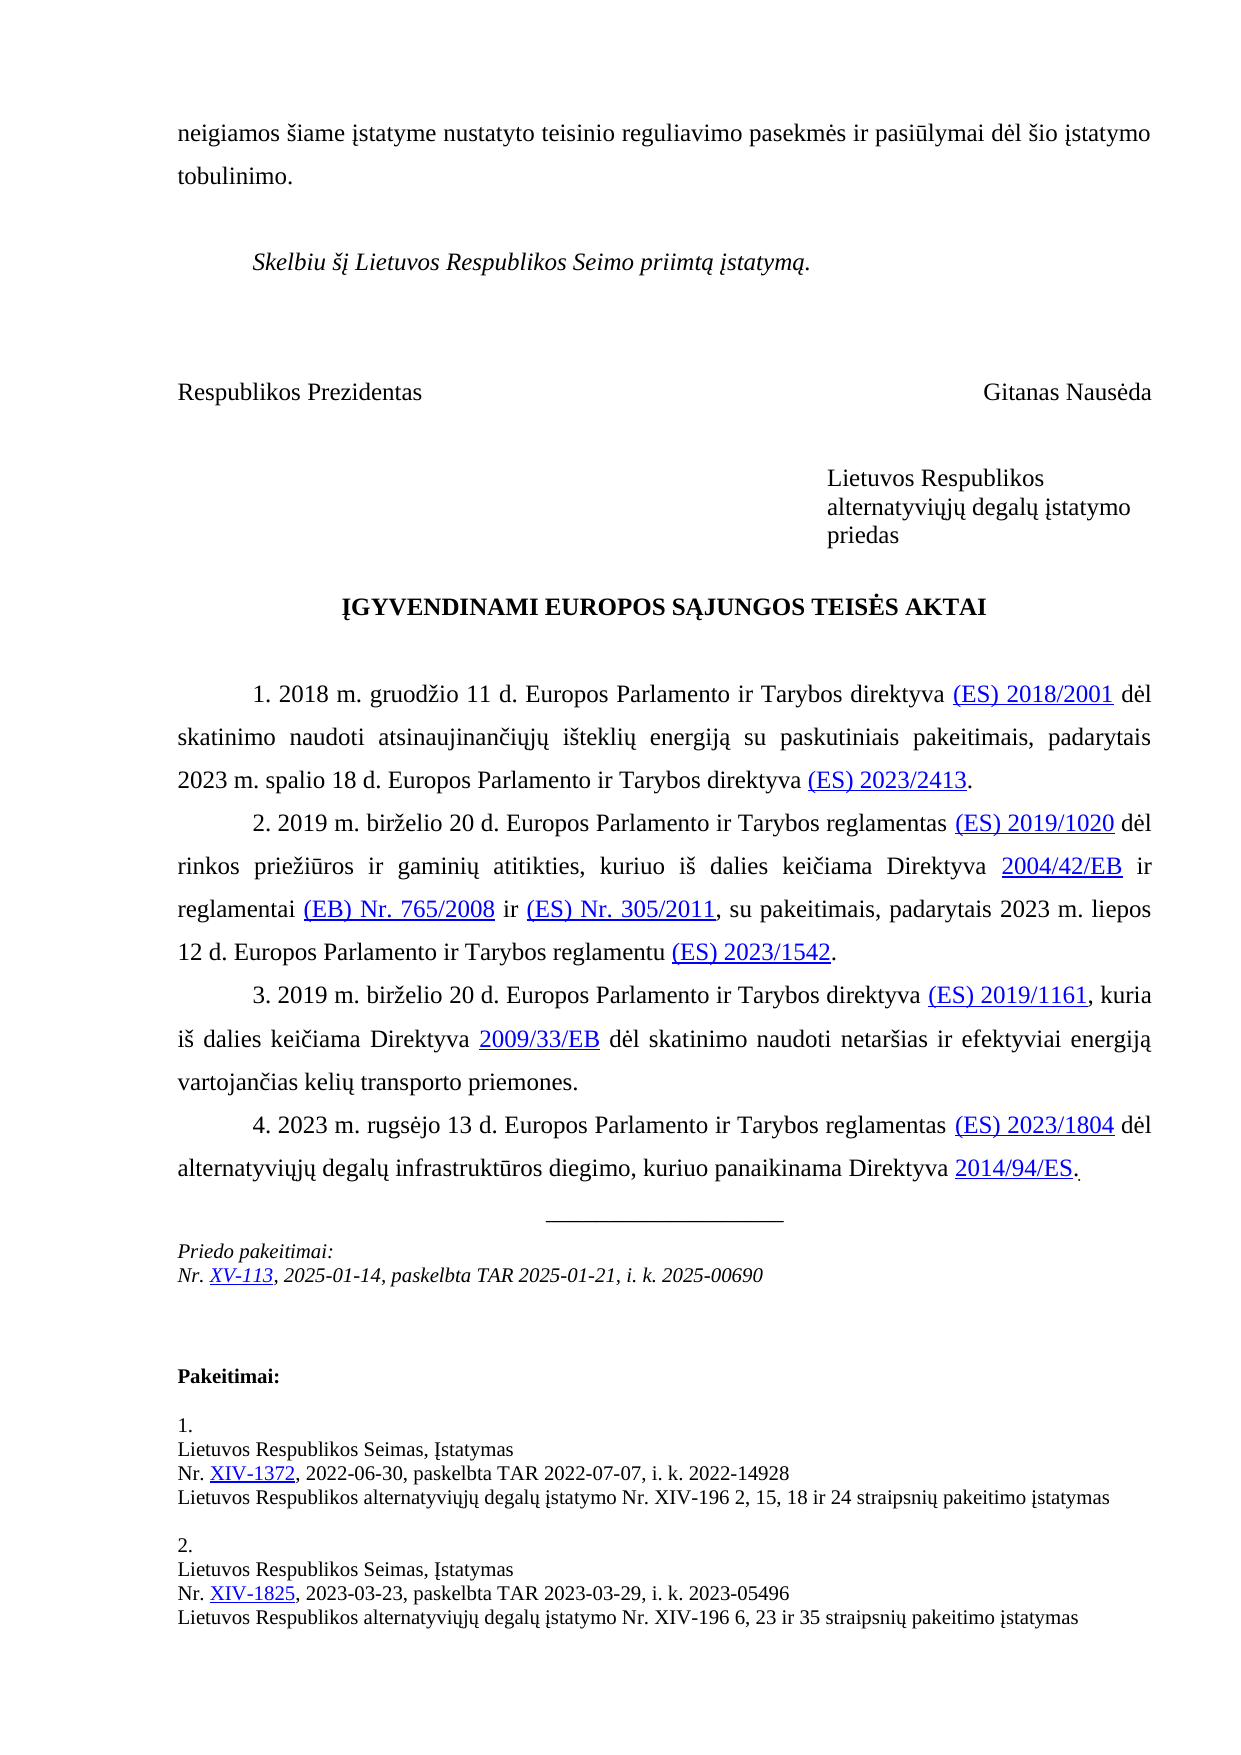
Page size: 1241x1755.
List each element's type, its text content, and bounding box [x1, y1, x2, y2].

text 2. 2019 m. birželio 20 d. Europos Parlamento ir Tarybos reglamentas (ES) 2019/1020 dėl rinkos priežiūros ir gaminių atitikties, kuriuo iš dalies keičiama Direktyva 2004/42/EB ir reglamentai (EB) Nr. 765/2008 ir (ES) Nr. 305/2011, su pakeitimais, padarytais 2023 m. liepos 12 d. Europos Parlamento ir Tarybos reglamentu (ES) 2023/1542. [177, 808, 1152, 966]
text ___________________ [177, 1196, 1152, 1225]
text Nr. XIV-1825, 2023-03-23, paskelbta TAR 2023-03-29, i. k. 2023-05496 [177, 1581, 1152, 1605]
text Priedo pakeitimai: [177, 1239, 1152, 1263]
text 1. 2018 m. gruodžio 11 d. Europos Parlamento ir Tarybos direktyva (ES) 2018/2001 dėl skatinimo naudoti atsinaujinančiųjų išteklių energiją su paskutiniais pakeitimais, padarytais 2023 m. spalio 18 d. Europos Parlamento ir Tarybos direktyva (ES) 2023/2413. [177, 679, 1152, 794]
text Skelbiu šį Lietuvos Respublikos Seimo priimtą įstatymą. [177, 247, 1152, 276]
text 1. [177, 1412, 1152, 1437]
text Nr. XV-113, 2025-01-14, paskelbta TAR 2025-01-21, i. k. 2025-00690 [177, 1263, 1152, 1287]
text neigiamos šiame įstatyme nustatyto teisinio reguliavimo pasekmės ir pasiūlymai dėl šio įstatymo tobulinimo. [177, 118, 1152, 190]
text Lietuvos Respublikos Seimas, Įstatymas [177, 1557, 1152, 1581]
text Lietuvos Respublikos alternatyviųjų degalų įstatymo Nr. XIV-196 6, 23 ir 35 straipsnių pakeitimo įstatymas [177, 1605, 1152, 1629]
text ĮGYVENDINAMI EUROPOS SĄJUNGOS TEISĖS AKTAI [177, 592, 1152, 621]
text 3. 2019 m. birželio 20 d. Europos Parlamento ir Tarybos direktyva (ES) 2019/1161, kuria iš dalies keičiama Direktyva 2009/33/EB dėl skatinimo naudoti netaršias ir efektyviai energiją vartojančias kelių transporto priemones. [177, 981, 1152, 1096]
text Nr. XIV-1372, 2022-06-30, paskelbta TAR 2022-07-07, i. k. 2022-14928 [177, 1461, 1152, 1485]
text Lietuvos Respublikos Seimas, Įstatymas [177, 1437, 1152, 1461]
text alternatyviųjų degalų įstatymo [177, 492, 1152, 521]
text priedas [177, 521, 1152, 549]
text Pakeitimai: [177, 1364, 1152, 1388]
text 2. [177, 1533, 1152, 1557]
text 4. 2023 m. rugsėjo 13 d. Europos Parlamento ir Tarybos reglamentas (ES) 2023/1804 dėl alternatyviųjų degalų infrastruktūros diegimo, kuriuo panaikinama Direktyva 2014/94/ES.ׅ [177, 1110, 1152, 1182]
text Lietuvos Respublikos [177, 463, 1152, 492]
text Lietuvos Respublikos alternatyviųjų degalų įstatymo Nr. XIV-196 2, 15, 18 ir 24 straipsnių pakeitimo įstatymas [177, 1485, 1152, 1509]
text Respublikos Prezidentas Gitanas Nausėda [177, 377, 1152, 406]
